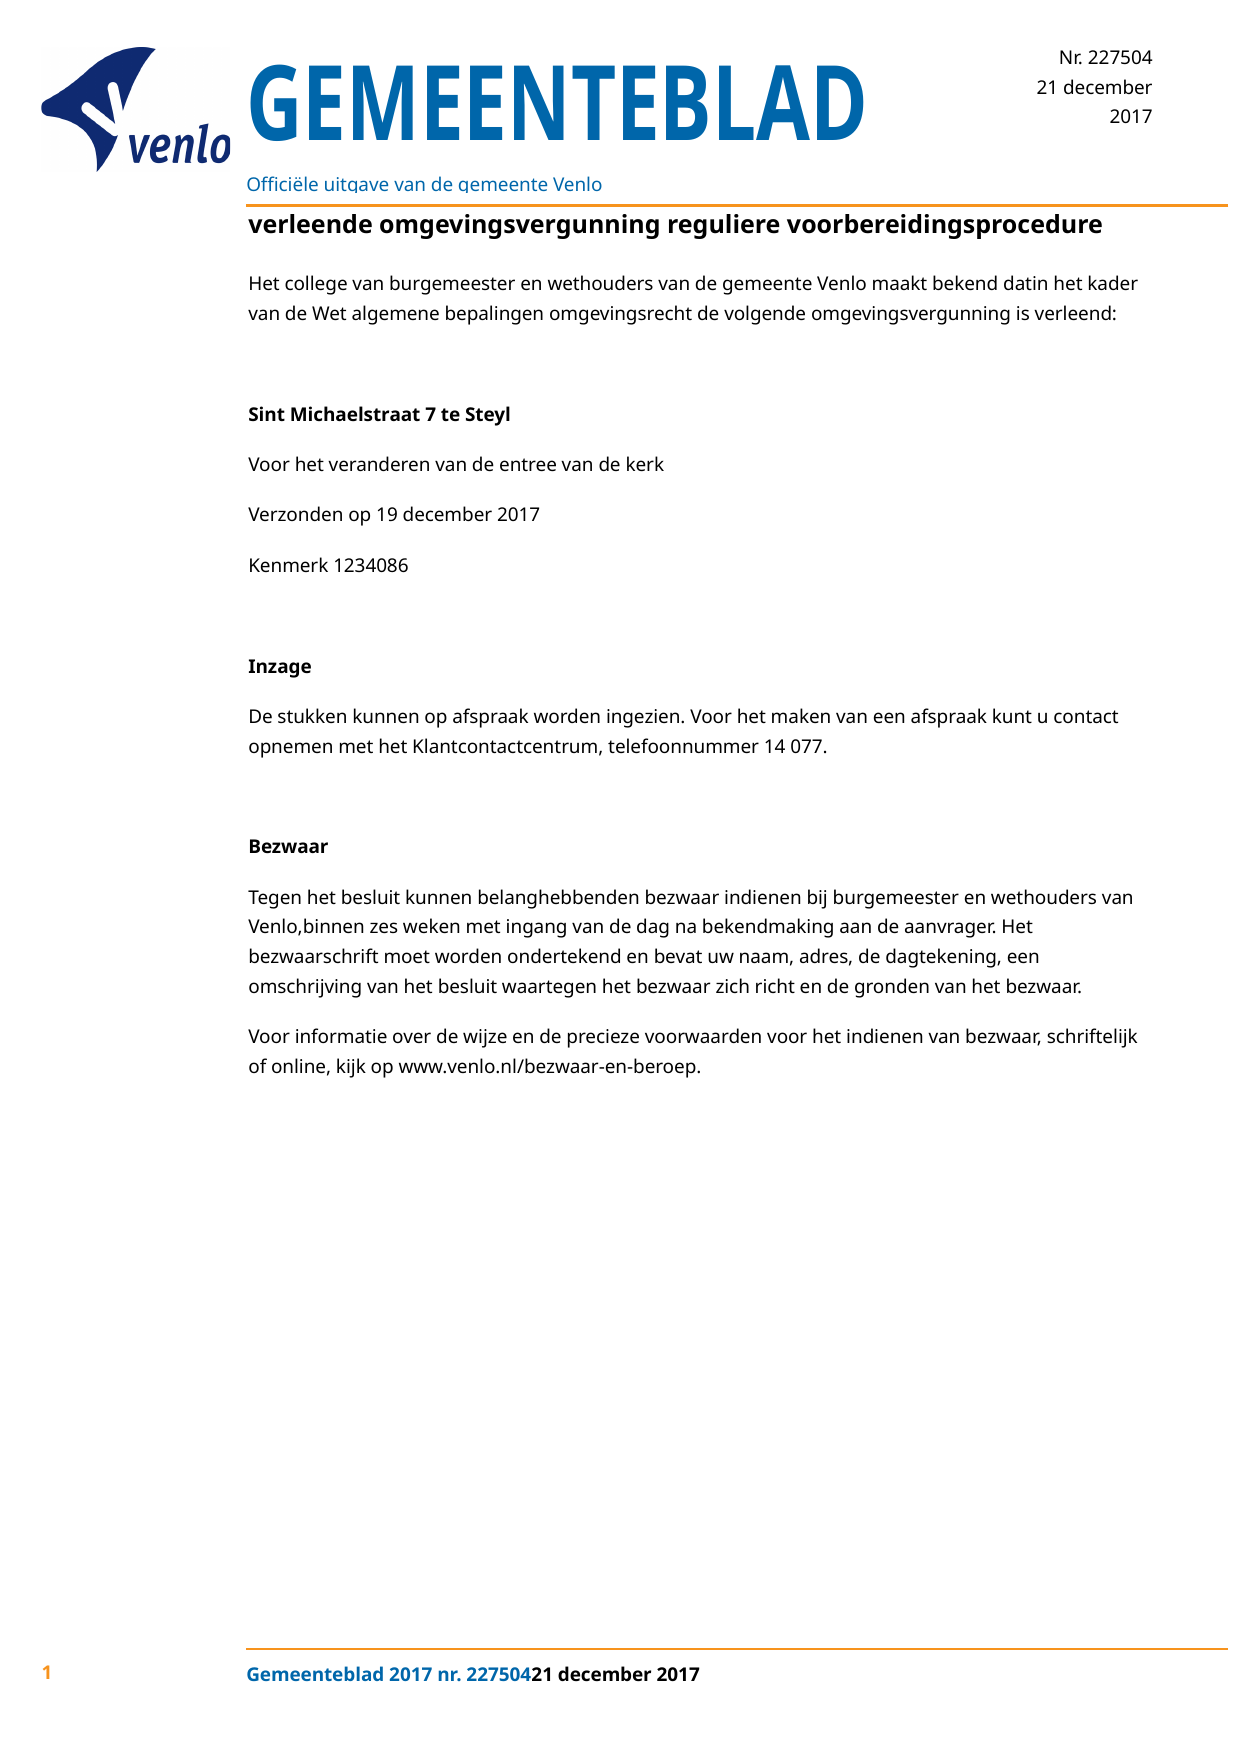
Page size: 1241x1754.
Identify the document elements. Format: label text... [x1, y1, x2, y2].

text verleende omgevingsvergunning reguliere voorbereidingsprocedure [248, 207, 1152, 241]
text Tegen het besluit kunnen belanghebbenden bezwaar indienen bij burgemeester en wethouders van Venlo,binnen zes weken met ingang van de dag na bekendmaking aan de aanvrager. Het bezwaarschrift moet worden ondertekend en bevat uw naam, adres, de dagtekening, een omschrijving van het besluit waartegen het bezwaar zich richt en de gronden van het bezwaar. [248, 884, 1152, 998]
text Voor informatie over de wijze en de precieze voorwaarden voor het indienen van bezwaar, schriftelijk of online, kijk op www.venlo.nl/bezwaar-en-beroep. [248, 1023, 1152, 1078]
text Inzage [248, 653, 1152, 678]
text Voor het veranderen van de entree van de kerk [248, 451, 1152, 477]
text Sint Michaelstraat 7 te Steyl [248, 401, 1152, 426]
text Bezwaar [248, 834, 1152, 859]
text Verzonden op 19 december 2017 [248, 502, 1152, 527]
text Kenmerk 1234086 [248, 552, 1152, 578]
text Het college van burgemeester en wethouders van de gemeente Venlo maakt bekend datin het kader van de Wet algemene bepalingen omgevingsrecht de volgende omgevingsvergunning is verleend: [248, 270, 1152, 326]
text De stukken kunnen op afspraak worden ingezien. Voor het maken van een afspraak kunt u contact opnemen met het Klantcontactcentrum, telefoonnummer 14 077. [248, 703, 1152, 758]
picture [41, 47, 231, 172]
